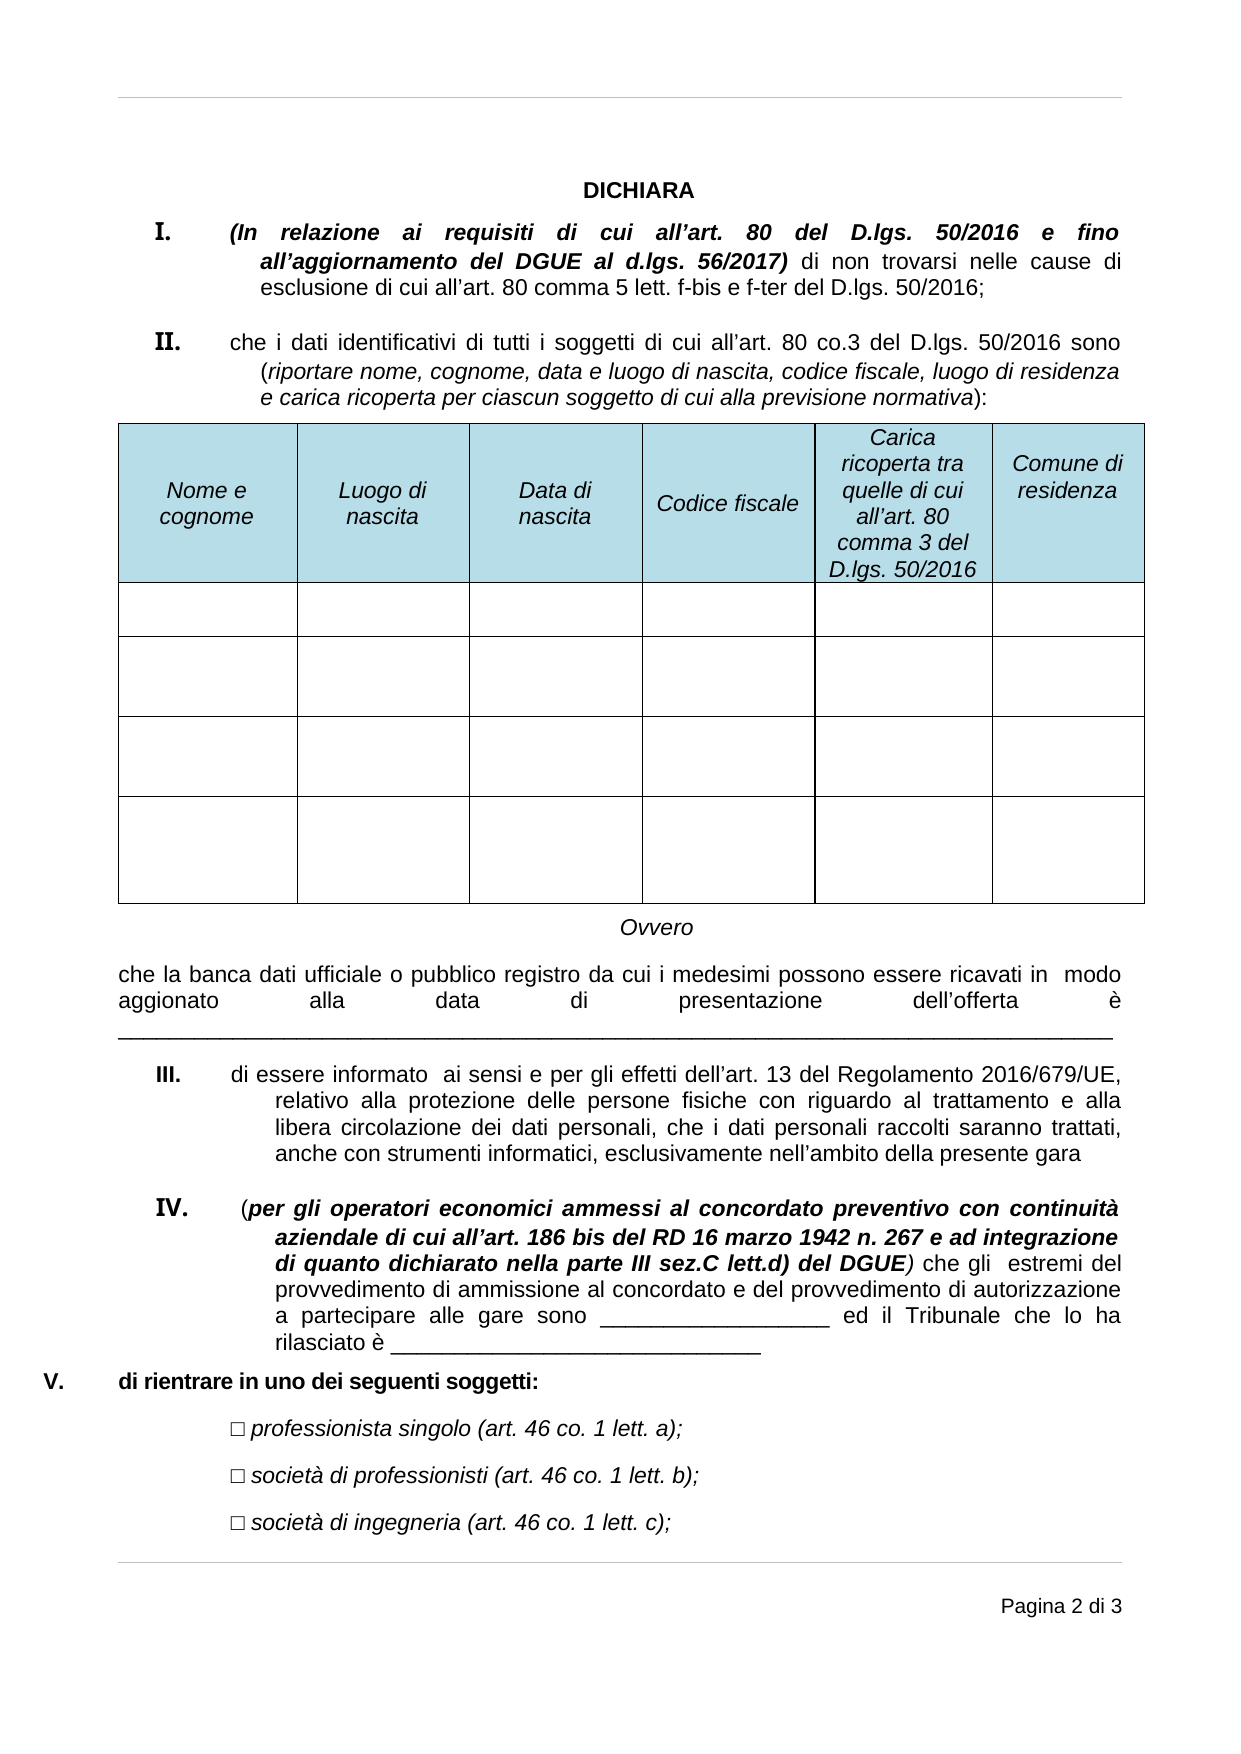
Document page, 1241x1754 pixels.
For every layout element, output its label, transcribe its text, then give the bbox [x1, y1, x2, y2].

table_cell [470, 797, 642, 902]
list (In relazione ai requisiti di cui all’art. 80 del D.lgs. 50/2016 e fino all’aggiornamento del DGUE al d.lgs. 56/2017) di non trovarsi nelle cause di esclusione di cui all’art. 80 comma 5 lett. f-bis e f-ter del D.lgs. 50/2016; [154, 214, 1122, 301]
table_cell [119, 797, 297, 902]
table_header Data di nascita [470, 424, 642, 582]
table_header Carica ricoperta tra quelle di cui all’art. 80 comma 3 del D.lgs. 50/2016 [816, 424, 992, 582]
table_cell [298, 583, 469, 636]
table_cell [470, 583, 642, 636]
table_cell [816, 717, 992, 796]
table_cell [816, 583, 992, 636]
table_cell [816, 637, 992, 716]
table_cell [993, 637, 1144, 716]
table_cell [470, 637, 642, 716]
table_header Comune di residenza [993, 424, 1144, 582]
table_cell [993, 583, 1144, 636]
table_cell [993, 717, 1144, 796]
table_cell [298, 717, 469, 796]
table_cell [816, 797, 992, 902]
table_cell [119, 583, 297, 636]
text DICHIARA [156, 177, 1122, 203]
text che la banca dati ufficiale o pubblico registro da cui i medesimi possono essere ricavati in modo aggionato alla data di presentazione dell’offerta è ______________________________________________________________________________ [118, 961, 1122, 1040]
table_cell [643, 797, 814, 902]
list che i dati identificativi di tutti i soggetti di cui all’art. 80 co.3 del D.lgs. 50/2016 sono (riportare nome, cognome, data e luogo di nascita, codice fiscale, luogo di residenza e carica ricoperta per ciascun soggetto di cui alla previsione normativa): [154, 324, 1122, 410]
text Ovvero [193, 914, 1122, 940]
table_cell [643, 583, 814, 636]
table_cell [119, 717, 297, 796]
text □ professionista singolo (art. 46 co. 1 lett. a); [231, 1415, 1122, 1441]
table_header Codice fiscale [643, 424, 814, 582]
table_header Nome e cognome [119, 424, 297, 582]
text □ società di professionisti (art. 46 co. 1 lett. b); [231, 1462, 1122, 1488]
table_cell [119, 637, 297, 716]
list di essere informato ai sensi e per gli effetti dell’art. 13 del Regolamento 2016/679/UE, relativo alla protezione delle persone fisiche con riguardo al trattamento e alla libera circolazione dei dati personali, che i dati personali raccolti saranno trattati, anche con strumenti informatici, esclusivamente nell’ambito della presente gara [156, 1061, 1122, 1166]
table_header Luogo di nascita [298, 424, 469, 582]
table_cell [643, 717, 814, 796]
table_cell [298, 637, 469, 716]
list di rientrare in uno dei seguenti soggetti: [43, 1368, 1122, 1394]
table_cell [643, 637, 814, 716]
table_cell [298, 797, 469, 902]
table_cell [470, 717, 642, 796]
text □ società di ingegneria (art. 46 co. 1 lett. c); [231, 1509, 1122, 1536]
list (per gli operatori economici ammessi al concordato preventivo con continuità aziendale di cui all’art. 186 bis del RD 16 marzo 1942 n. 267 e ad integrazione di quanto dichiarato nella parte III sez.C lett.d) del DGUE) che gli estremi del provvedimento di ammissione al concordato e del provvedimento di autorizzazione a partecipare alle gare sono __________________ ed il Tribunale che lo ha rilasciato è _____________________________ [156, 1189, 1122, 1355]
table_cell [993, 797, 1144, 902]
